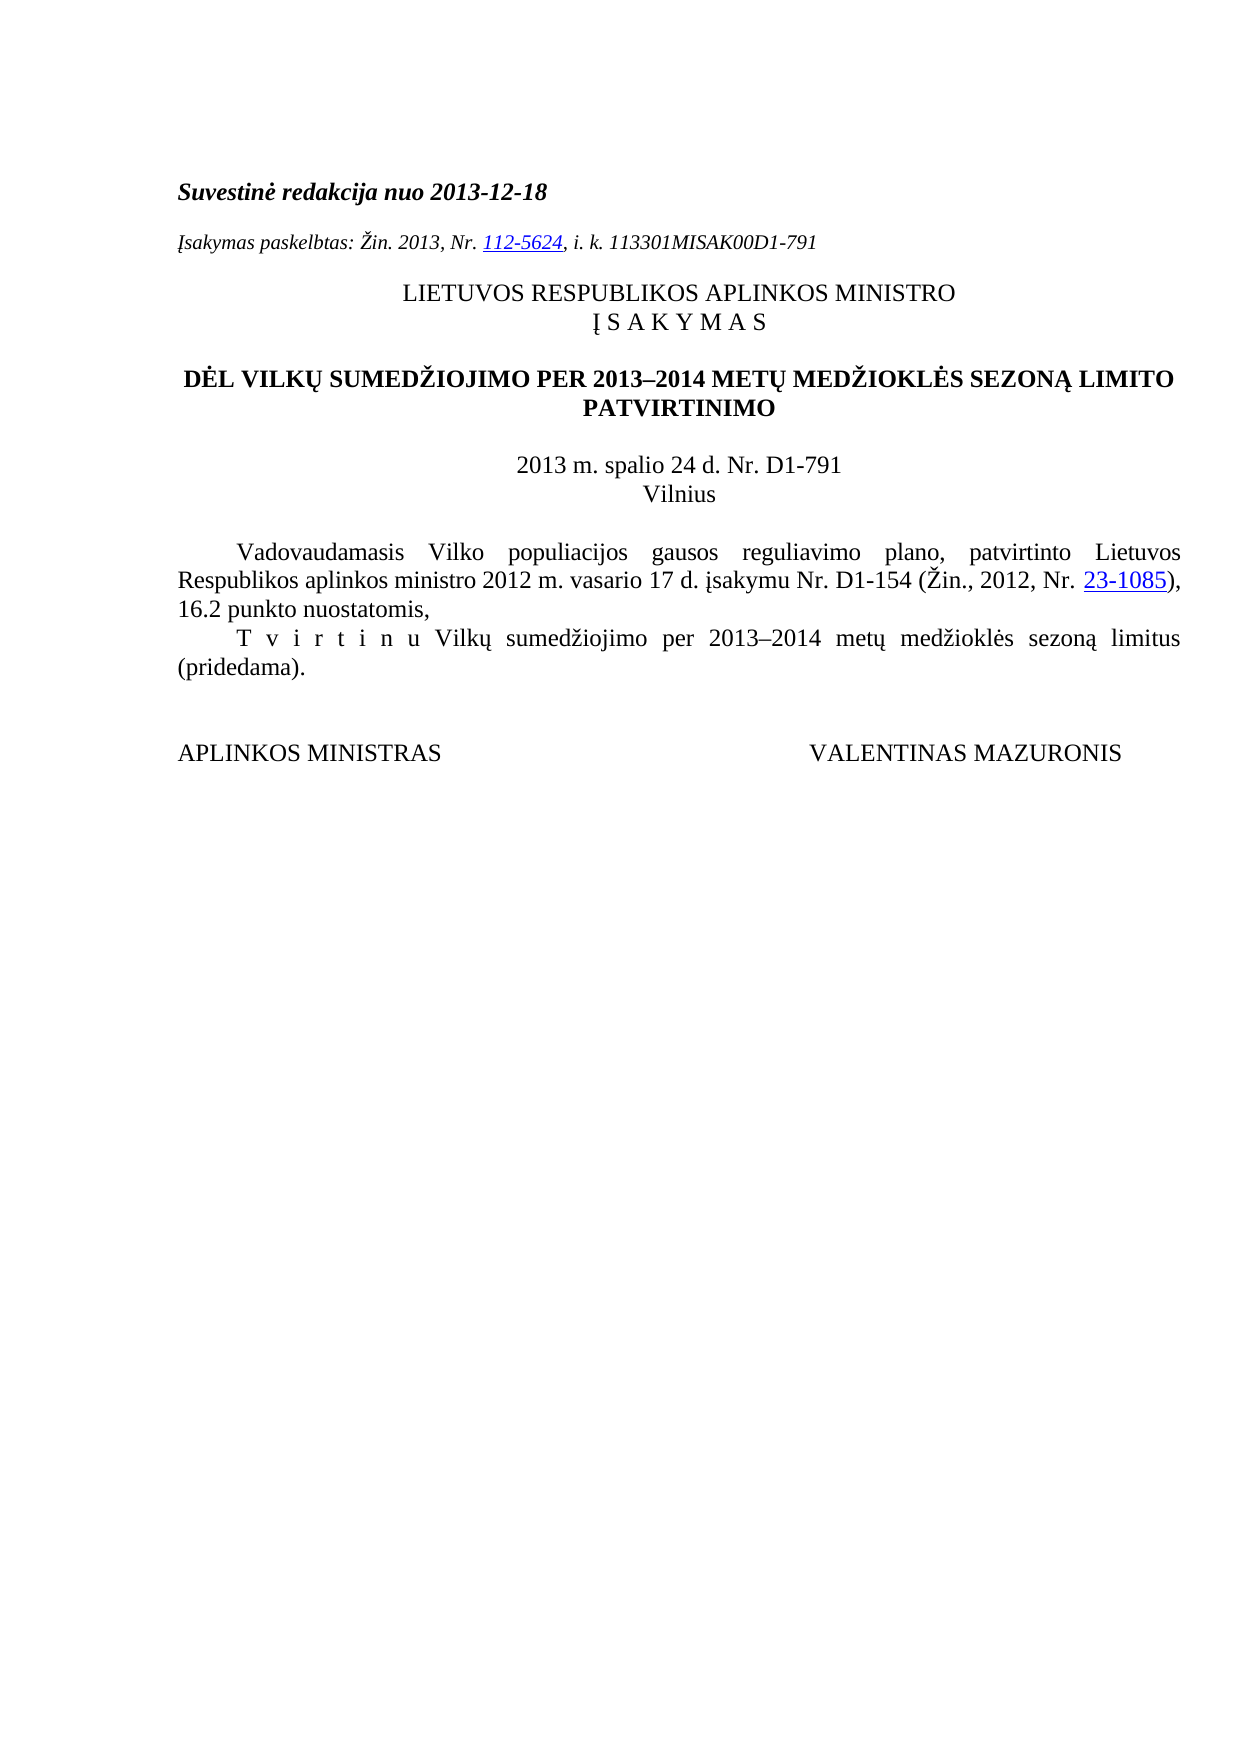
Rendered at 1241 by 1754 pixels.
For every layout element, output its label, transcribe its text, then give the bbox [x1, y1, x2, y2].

text Įsakymas paskelbtas: Žin. 2013, Nr. 112-5624, i. k. 113301MISAK00D1-791 [177, 230, 1181, 254]
text Į S A K Y M A S [177, 307, 1181, 336]
text 2013 m. spalio 24 d. Nr. D1-791 [177, 451, 1181, 479]
text T v i r t i n u Vilkų sumedžiojimo per 2013–2014 metų medžioklės sezoną limitus (pridedama). [177, 623, 1181, 681]
text Suvestinė redakcija nuo 2013-12-18 [177, 177, 1181, 206]
text DĖL VILKŲ SUMEDŽIOJIMO PER 2013–2014 METŲ MEDŽIOKLĖS SEZONĄ LIMITO PATVIRTINIMO [177, 364, 1181, 422]
text Vadovaudamasis Vilko populiacijos gausos reguliavimo plano, patvirtinto Lietuvos Respublikos aplinkos ministro 2012 m. vasario 17 d. įsakymu Nr. D1-154 (Žin., 2012, Nr. 23-1085), 16.2 punkto nuostatomis, [177, 537, 1181, 623]
text LIETUVOS RESPUBLIKOS APLINKOS MINISTRO [177, 278, 1181, 307]
text Aplinkos ministras Valentinas Mazuronis [177, 738, 1181, 767]
text Vilnius [177, 479, 1181, 508]
